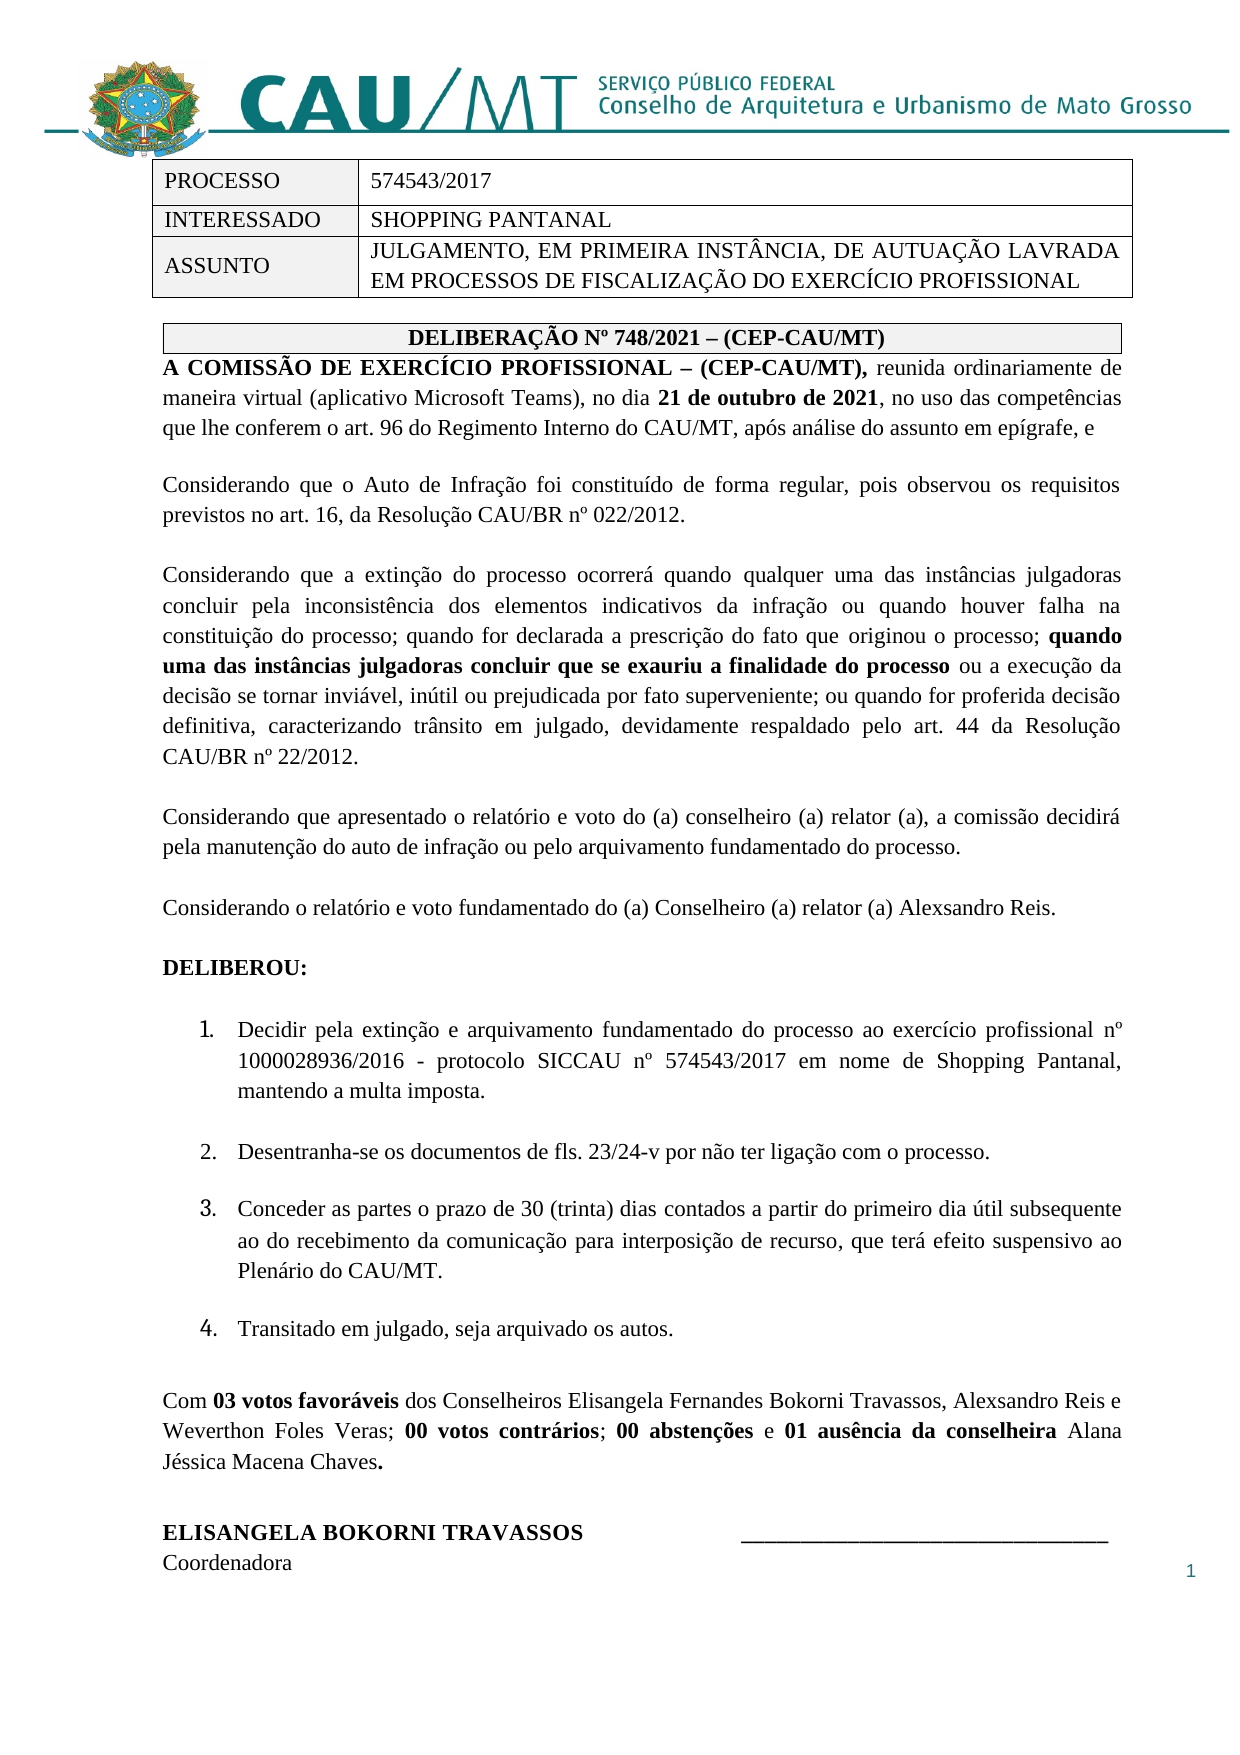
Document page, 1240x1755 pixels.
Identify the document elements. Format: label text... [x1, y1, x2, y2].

list Conceder as partes o prazo de 30 (trinta) dias contados a partir do primeiro dia útil subsequente ao do recebimento da comunicação para interposição de recurso, que terá efeito suspensivo ao Plenário do CAU/MT. [200, 1194, 1122, 1283]
text Considerando o relatório e voto fundamentado do (a) Conselheiro (a) relator (a) Alexsandro Reis. [162, 894, 1122, 920]
text Considerando que o Auto de Infração foi constituído de forma regular, pois observou os requisitos previstos no art. 16, da Resolução CAU/BR nº 022/2012. [162, 471, 1122, 527]
list Desentranha-se os documentos de fls. 23/24-v por não ter ligação com o processo. [200, 1138, 1122, 1164]
text Com 03 votos favoráveis dos Conselheiros Elisangela Fernandes Bokorni Travassos, Alexsandro Reis e Weverthon Foles Veras; 00 votos contrários; 00 abstenções e 01 ausência da conselheira Alana Jéssica Macena Chaves. [162, 1387, 1122, 1474]
list Decidir pela extinção e arquivamento fundamentado do processo ao exercício profissional nº 1000028936/2016 - protocolo SICCAU nº 574543/2017 em nome de Shopping Pantanal, mantendo a multa imposta. [200, 1014, 1122, 1104]
list Transitado em julgado, seja arquivado os autos. [200, 1314, 1122, 1342]
text Considerando que a extinção do processo ocorrerá quando qualquer uma das instâncias julgadoras concluir pela inconsistência dos elementos indicativos da infração ou quando houver falha na constituição do processo; quando for declarada a prescrição do fato que originou o processo; quando uma das instâncias julgadoras concluir que se exauriu a finalidade do processo ou a execução da decisão se tornar inviável, inútil ou prejudicada por fato superveniente; ou quando for proferida decisão definitiva, caracterizando trânsito em julgado, devidamente respaldado pelo art. 44 da Resolução CAU/BR nº 22/2012. [162, 561, 1122, 769]
text Considerando que apresentado o relatório e voto do (a) conselheiro (a) relator (a), a comissão decidirá pela manutenção do auto de infração ou pelo arquivamento fundamentado do processo. [162, 803, 1122, 860]
text DELIBEROU: [162, 954, 1122, 981]
text ELISANGELA BOKORNI TRAVASSOS _______________________________ [162, 1519, 1122, 1545]
text A COMISSÃO DE EXERCÍCIO PROFISSIONAL – (CEP-CAU/MT), reunida ordinariamente de maneira virtual (aplicativo Microsoft Teams), no dia 21 de outubro de 2021, no uso das competências que lhe conferem o art. 96 do Regimento Interno do CAU/MT, após análise do assunto em epígrafe, e [162, 354, 1122, 441]
text Coordenadora [162, 1549, 1122, 1575]
